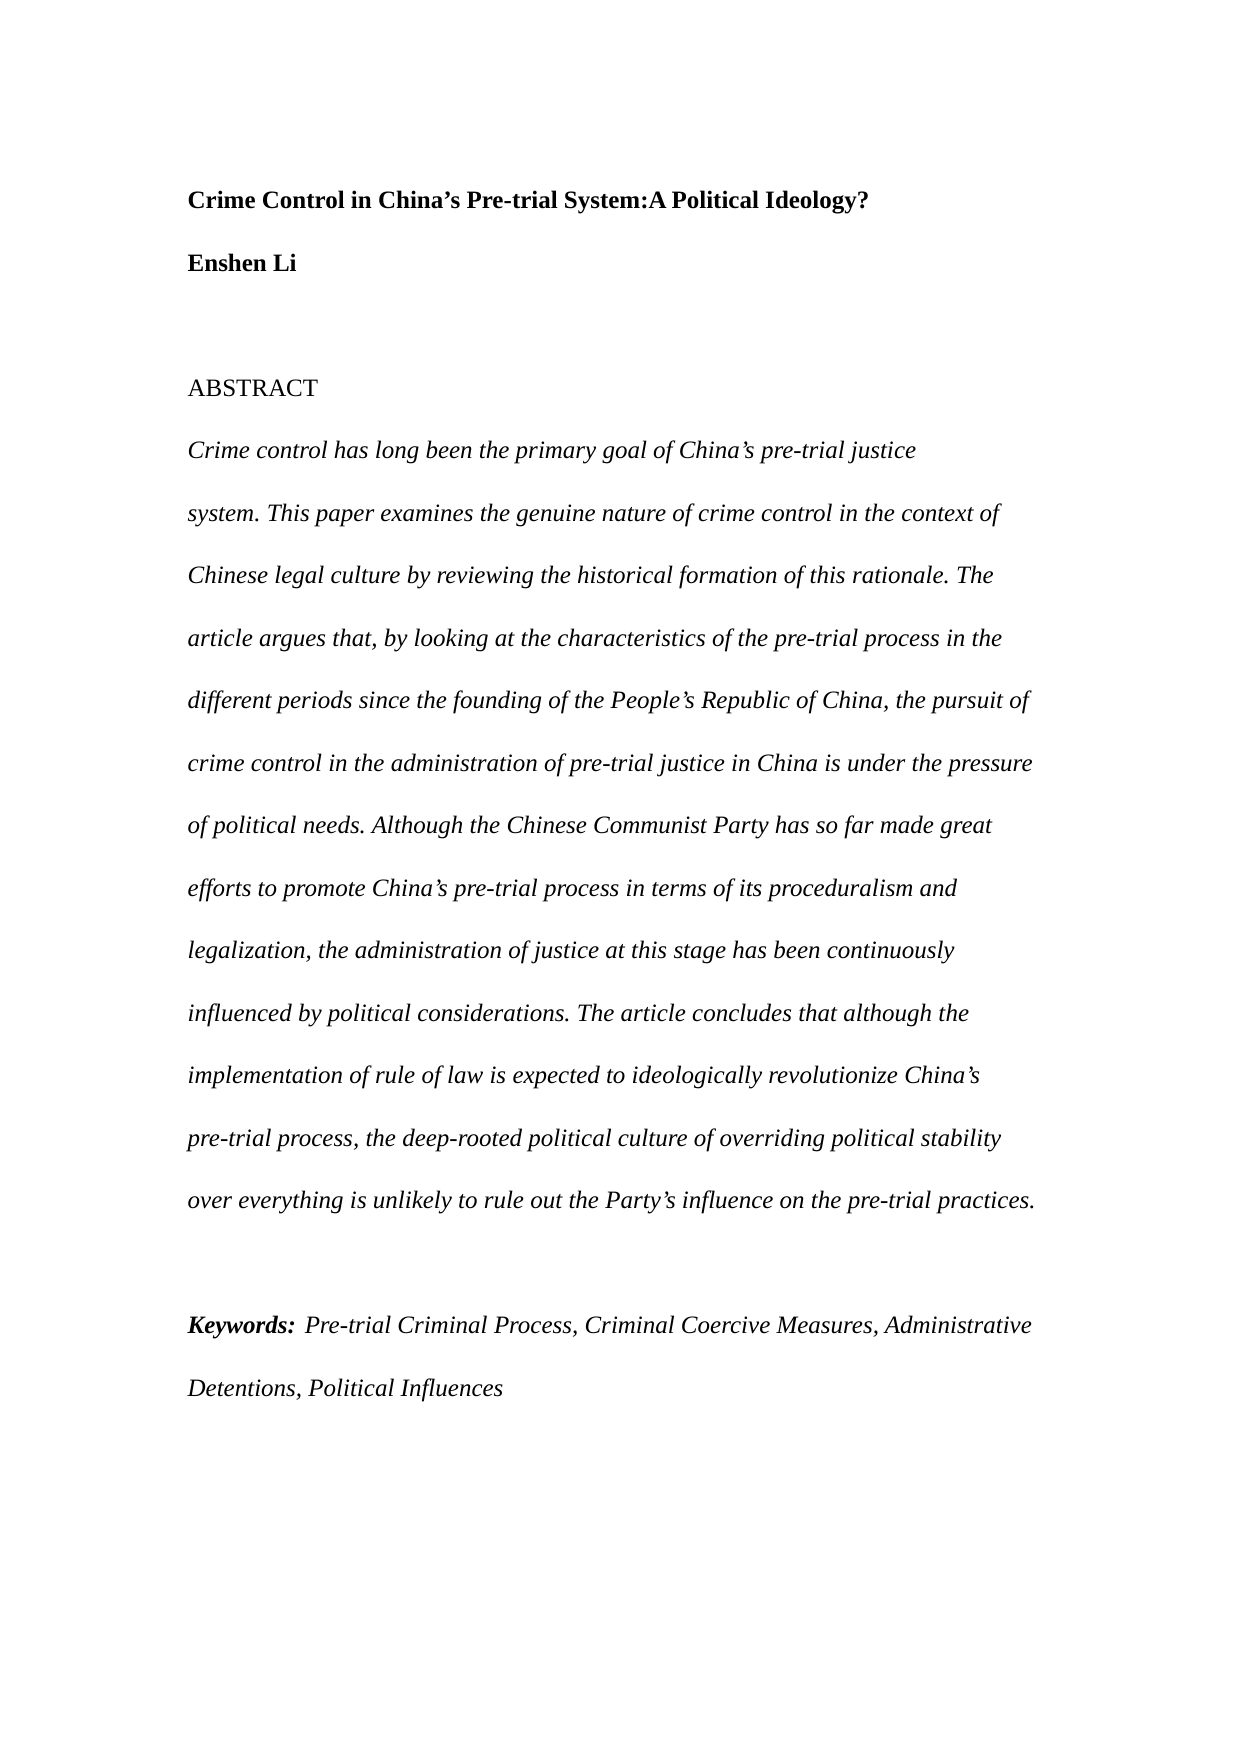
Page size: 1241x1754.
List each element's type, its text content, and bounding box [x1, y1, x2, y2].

text Crime Control in China’s Pre-trial System:A Political Ideology? Enshen Li ABSTRACT Crime control has long been the primary goal of China’s pre-trial justice system. This paper examines the genuine nature of crime control in the context of Chinese legal culture by reviewing the historical formation of this rationale. The article argues that, by looking at the characteristics of the pre-trial process in the different periods since the founding of the People’s Republic of China, the pursuit of crime control in the administration of pre-trial justice in China is under the pressure of political needs. Although the Chinese Communist Party has so far made great efforts to promote China’s pre-trial process in terms of its proceduralism and legalization, the administration of justice at this stage has been continuously influenced by political considerations. The article concludes that although the implementation of rule of law is expected to ideologically revolutionize China’s pre-trial process, the deep-rooted political culture of overriding political stability over everything is unlikely to rule out the Party’s influence on the pre-trial practices. Keywords: Pre-trial Criminal Process, Criminal Coercive Measures, Administrative Detentions, Political Influences [187, 158, 1053, 1408]
